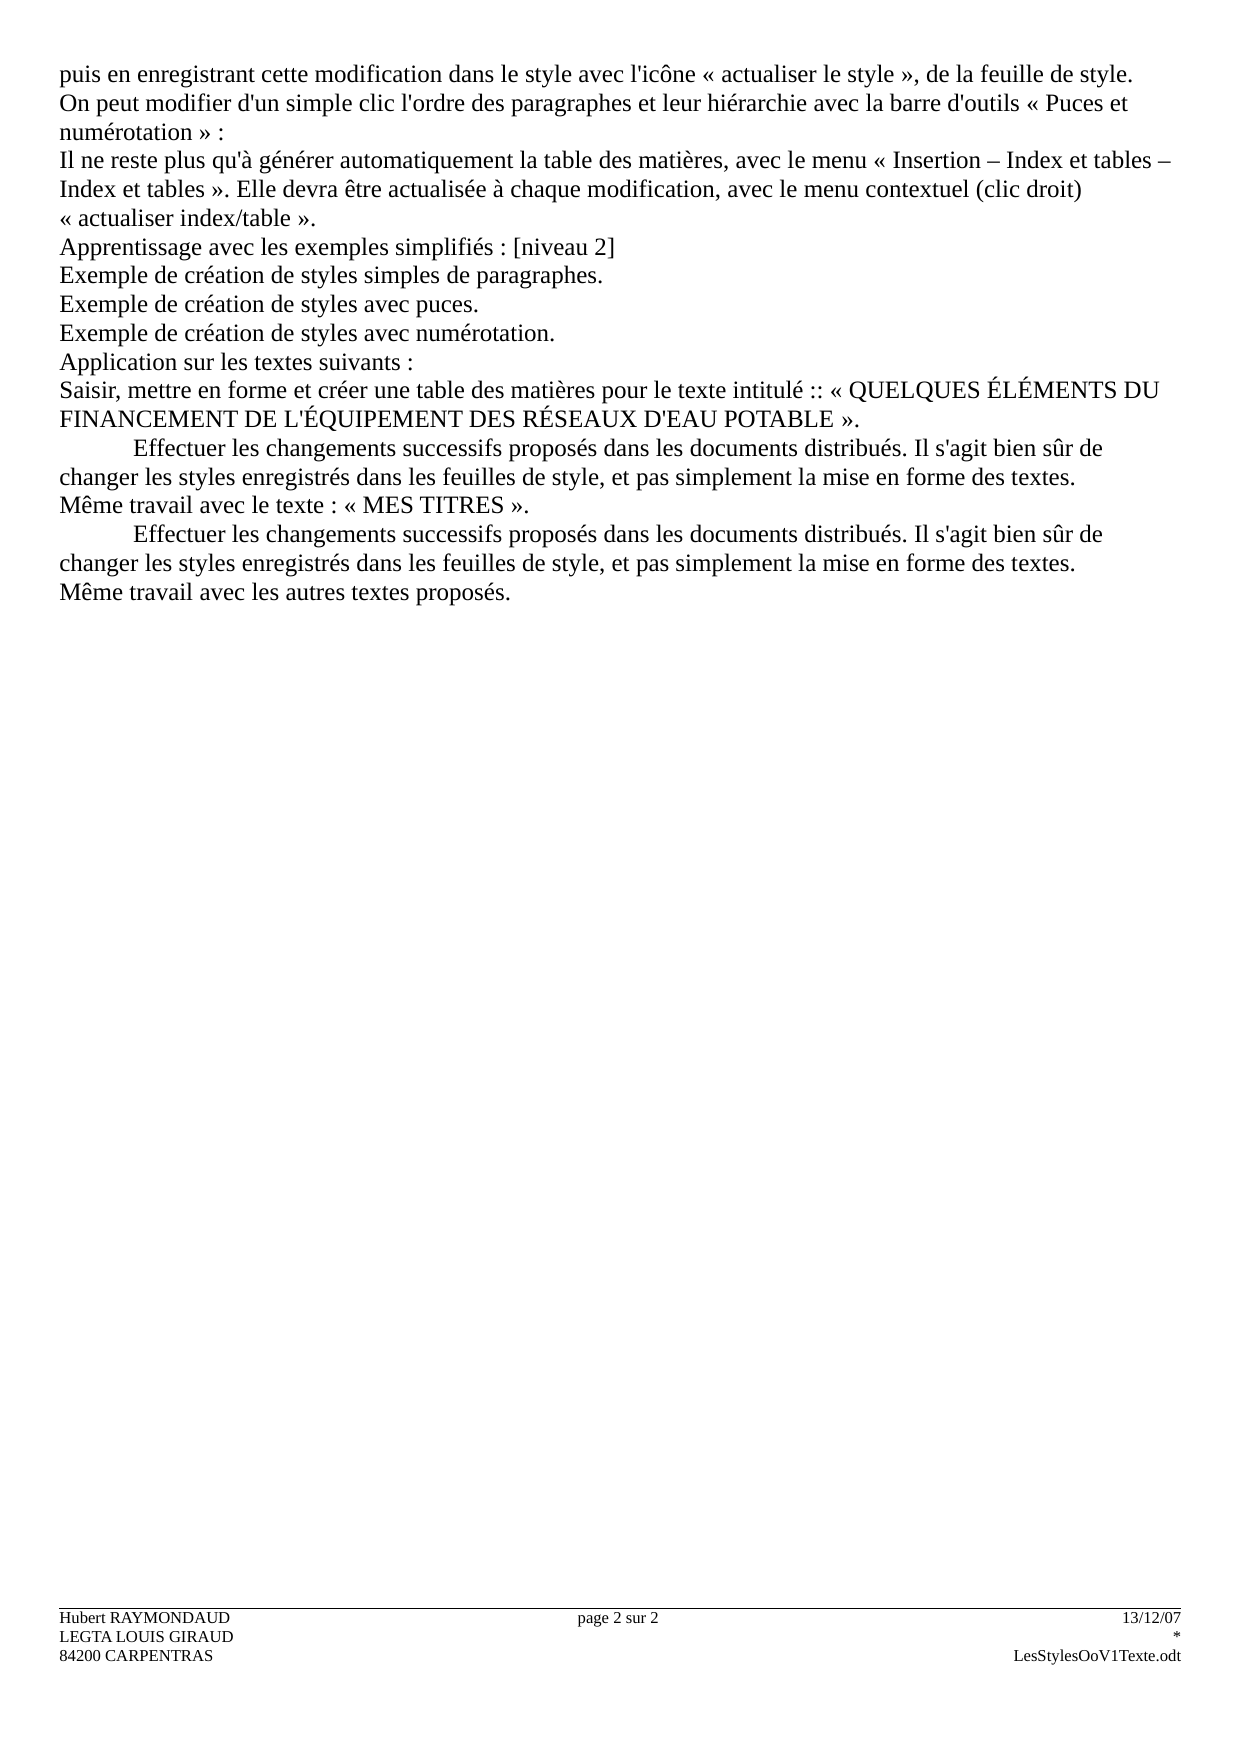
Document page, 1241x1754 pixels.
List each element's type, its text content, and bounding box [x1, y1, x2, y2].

text Saisir, mettre en forme et créer une table des matières pour le texte intitulé :: « QUELQUES ÉLÉMENTS DU FINANCEMENT DE L'ÉQUIPEMENT DES RÉSEAUX D'EAU POTABLE ». Effectuer les changements successifs proposés dans les documents distribués. Il s'agit bien sûr de changer les styles enregistrés dans les feuilles de style, et pas simplement la mise en forme des textes. [59, 375, 1181, 490]
text puis en enregistrant cette modification dans le style avec l'icône « actualiser le style », de la feuille de style. [59, 59, 1181, 88]
text Exemple de création de styles avec numérotation. [59, 318, 1181, 347]
text Apprentissage avec les exemples simplifiés : [niveau 2] [59, 232, 1181, 260]
text Même travail avec le texte : « MES TITRES ». Effectuer les changements successifs proposés dans les documents distribués. Il s'agit bien sûr de changer les styles enregistrés dans les feuilles de style, et pas simplement la mise en forme des textes. [59, 490, 1181, 577]
text Il ne reste plus qu'à générer automatiquement la table des matières, avec le menu « Insertion – Index et tables – Index et tables ». Elle devra être actualisée à chaque modification, avec le menu contextuel (clic droit) « actualiser index/table ». [59, 145, 1181, 232]
text Application sur les textes suivants : [59, 347, 1181, 375]
text Exemple de création de styles simples de paragraphes. [59, 260, 1181, 289]
text On peut modifier d'un simple clic l'ordre des paragraphes et leur hiérarchie avec la barre d'outils « Puces et numérotation » : [59, 88, 1181, 145]
text Exemple de création de styles avec puces. [59, 289, 1181, 318]
text Même travail avec les autres textes proposés. [59, 577, 1181, 605]
